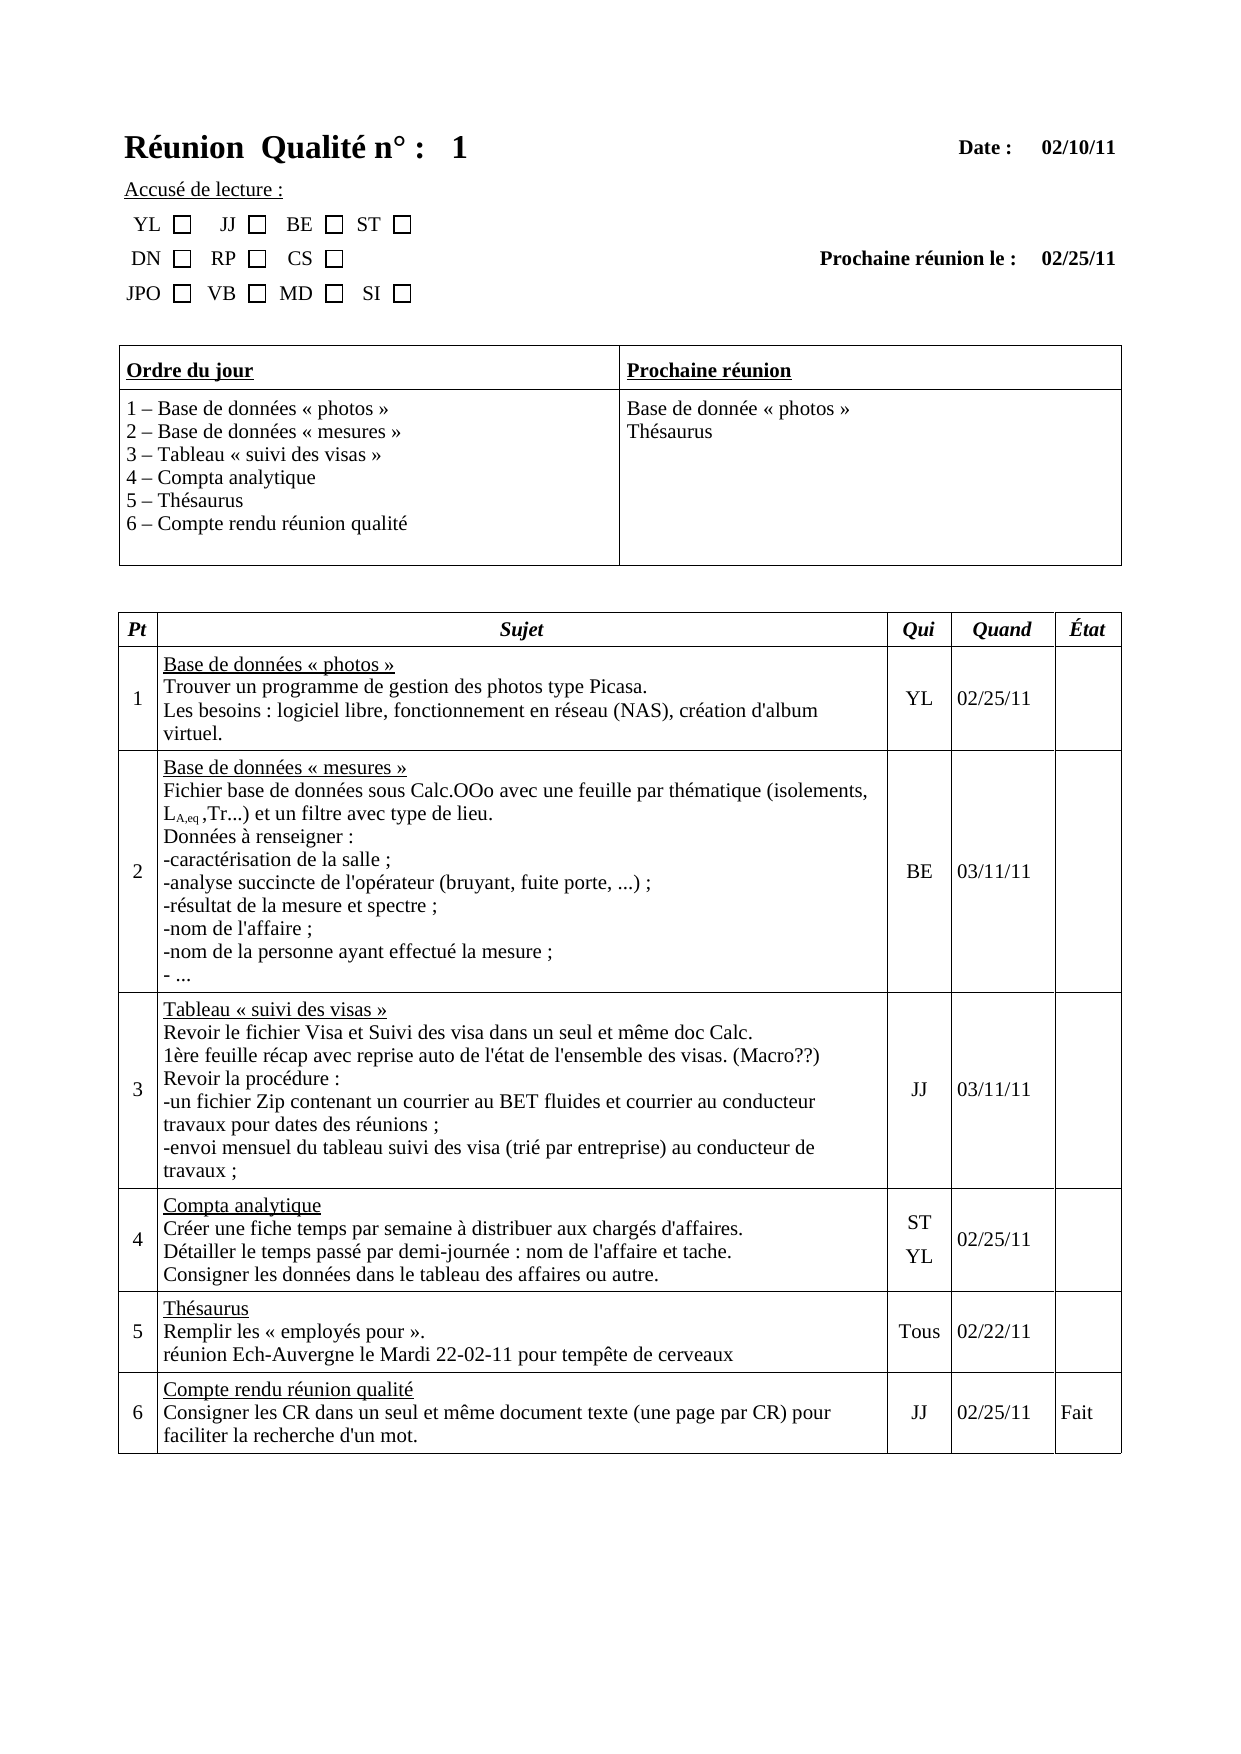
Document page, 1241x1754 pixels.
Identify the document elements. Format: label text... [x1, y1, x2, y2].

table_cell 25/02/11 [1023, 207, 1121, 311]
table_cell YL [118, 207, 166, 242]
table_cell [241, 276, 269, 311]
table_cell YL [888, 647, 951, 750]
table_cell [348, 242, 386, 276]
table_cell Fait [1056, 1373, 1121, 1453]
table_cell [166, 276, 195, 311]
table_cell BE [888, 751, 951, 992]
table_header 10/02/11 [1018, 124, 1121, 172]
table_header Réunion Qualité n° : [118, 124, 446, 172]
table_cell ST [348, 207, 386, 242]
table_cell 11/03/11 [952, 993, 1054, 1188]
table_cell 25/02/11 [952, 1189, 1054, 1291]
table_cell [1018, 172, 1121, 207]
table_cell [166, 242, 195, 276]
table_cell Base de donnée « photos » Thésaurus [620, 390, 1121, 565]
table_cell [241, 207, 269, 242]
table_cell DN [118, 242, 166, 276]
table_cell SI [348, 276, 386, 311]
table_header État [1056, 613, 1121, 646]
table_cell 1 [119, 647, 157, 750]
table_header 1 [446, 124, 923, 172]
table_cell [1056, 751, 1121, 992]
table_cell 25/02/11 [952, 1373, 1054, 1453]
table_cell Prochaine réunion le : [415, 207, 1022, 311]
table_cell JJ [195, 207, 241, 242]
table_cell VB [195, 276, 241, 311]
table_cell [386, 242, 414, 276]
table_header Qui [888, 613, 951, 646]
table_cell 1 – Base de données « photos » 2 – Base de données « mesures » 3 – Tableau « suivi des visas » 4 – Compta analytique 5 – Thésaurus 6 – Compte rendu réunion qualité [120, 390, 619, 565]
table_cell [1056, 647, 1121, 750]
table_header Sujet [158, 613, 887, 646]
table_cell JJ [888, 993, 951, 1188]
table_header Pt [119, 613, 157, 646]
table_cell [318, 242, 348, 276]
table_cell 4 [119, 1189, 157, 1291]
table_cell CS [270, 242, 318, 276]
table_header Quand [952, 613, 1054, 646]
table_cell 6 [119, 1373, 157, 1453]
table_cell [1056, 1292, 1121, 1372]
table_cell [318, 207, 348, 242]
table_cell [1056, 1189, 1121, 1291]
table_cell [386, 276, 414, 311]
table_header Prochaine réunion [620, 346, 1121, 389]
table_cell Base de données « photos » Trouver un programme de gestion des photos type Picasa. Les besoins : logiciel libre, fonctionnement en réseau (NAS), création d'album virtuel. [158, 647, 887, 750]
table_cell MD [270, 276, 318, 311]
table_cell 22/02/11 [952, 1292, 1054, 1372]
table_cell 2 [119, 751, 157, 992]
table_cell [318, 276, 348, 311]
table_cell 3 [119, 993, 157, 1188]
table_cell 11/03/11 [952, 751, 1054, 992]
table_cell [1056, 993, 1121, 1188]
table_cell RP [195, 242, 241, 276]
table_cell Thésaurus Remplir les « employés pour ». réunion Ech-Auvergne le Mardi 22-02-11 pour tempête de cerveaux [158, 1292, 887, 1372]
table_cell [923, 172, 1018, 207]
table_cell Tableau « suivi des visas » Revoir le fichier Visa et Suivi des visa dans un seul et même doc Calc. 1ère feuille récap avec reprise auto de l'état de l'ensemble des visas. (Macro??) Revoir la procédure : -un fichier Zip contenant un courrier au BET fluides et courrier au conducteur travaux pour dates des réunions ; -envoi mensuel du tableau suivi des visa (trié par entreprise) au conducteur de travaux ; [158, 993, 887, 1188]
table_cell [386, 207, 414, 242]
table_cell Compta analytique Créer une fiche temps par semaine à distribuer aux chargés d'affaires. Détailler le temps passé par demi-journée : nom de l'affaire et tache. Consigner les données dans le tableau des affaires ou autre. [158, 1189, 887, 1291]
table_cell JPO [118, 276, 166, 311]
table_cell [241, 242, 269, 276]
table_header Ordre du jour [120, 346, 619, 389]
table_cell Accusé de lecture : [118, 172, 923, 207]
table_cell JJ [888, 1373, 951, 1453]
table_cell BE [270, 207, 318, 242]
table_cell ST YL [888, 1189, 951, 1291]
table_cell Base de données « mesures » Fichier base de données sous Calc.OOo avec une feuille par thématique (isolements, LA,eq ,Tr...) et un filtre avec type de lieu. Données à renseigner : -caractérisation de la salle ; -analyse succincte de l'opérateur (bruyant, fuite porte, ...) ; -résultat de la mesure et spectre ; -nom de l'affaire ; -nom de la personne ayant effectué la mesure ; - ... [158, 751, 887, 992]
table_cell [166, 207, 195, 242]
table_cell 25/02/11 [952, 647, 1054, 750]
table_cell Compte rendu réunion qualité Consigner les CR dans un seul et même document texte (une page par CR) pour faciliter la recherche d'un mot. [158, 1373, 887, 1453]
table_cell Tous [888, 1292, 951, 1372]
table_cell 5 [119, 1292, 157, 1372]
table_header Date : [923, 124, 1018, 172]
